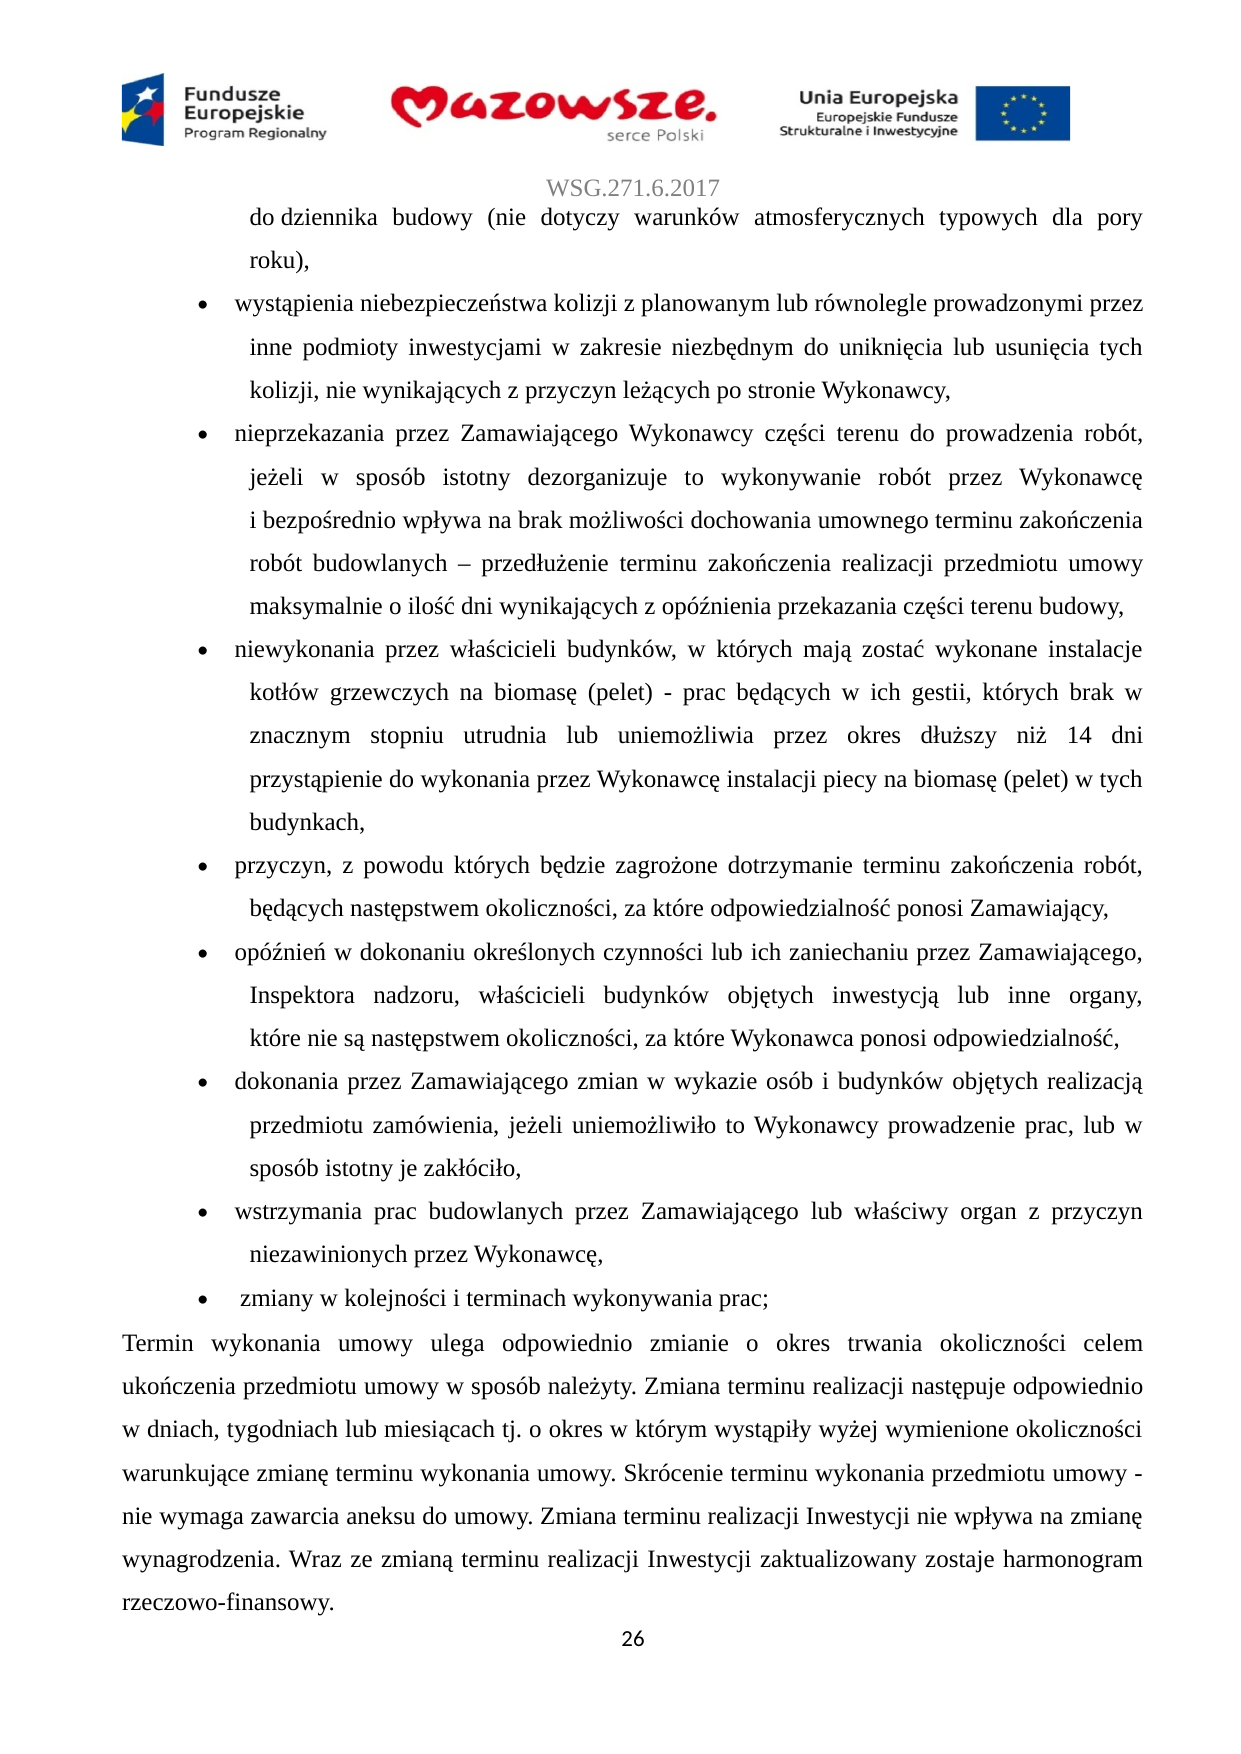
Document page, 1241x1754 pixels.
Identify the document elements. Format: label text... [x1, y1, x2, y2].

list dokonania przez Zamawiającego zmian w wykazie osób i budynków objętych realizacją przedmiotu zamówienia, jeżeli uniemożliwiło to Wykonawcy prowadzenie prac, lub w sposób istotny je zakłóciło, [197, 1066, 1144, 1182]
list wstrzymania prac budowlanych przez Zamawiającego lub właściwy organ z przyczyn niezawinionych przez Wykonawcę, [197, 1196, 1144, 1268]
list opóźnień w dokonaniu określonych czynności lub ich zaniechaniu przez Zamawiającego, Inspektora nadzoru, właścicieli budynków objętych inwestycją lub inne organy, które nie są następstwem okoliczności, za które Wykonawca ponosi odpowiedzialność, [197, 937, 1144, 1052]
list zmiany w kolejności i terminach wykonywania prac; [197, 1282, 1144, 1313]
list nieprzekazania przez Zamawiającego Wykonawcy części terenu do prowadzenia robót, jeżeli w sposób istotny dezorganizuje to wykonywanie robót przez Wykonawcę i bezpośrednio wpływa na brak możliwości dochowania umownego terminu zakończenia robót budowlanych – przedłużenie terminu zakończenia realizacji przedmiotu umowy maksymalnie o ilość dni wynikających z opóźnienia przekazania części terenu budowy, [197, 418, 1144, 620]
list do dziennika budowy (nie dotyczy warunków atmosferycznych typowych dla pory roku), [197, 202, 1144, 274]
list przyczyn, z powodu których będzie zagrożone dotrzymanie terminu zakończenia robót, będących następstwem okoliczności, za które odpowiedzialność ponosi Zamawiający, [197, 850, 1144, 922]
list niewykonania przez właścicieli budynków, w których mają zostać wykonane instalacje kotłów grzewczych na biomasę (pelet) - prac będących w ich gestii, których brak w znacznym stopniu utrudnia lub uniemożliwia przez okres dłuższy niż 14 dni przystąpienie do wykonania przez Wykonawcę instalacji piecy na biomasę (pelet) w tych budynkach, [197, 634, 1144, 836]
text Termin wykonania umowy ulega odpowiednio zmianie o okres trwania okoliczności celem ukończenia przedmiotu umowy w sposób należyty. Zmiana terminu realizacji następuje odpowiednio w dniach, tygodniach lub miesiącach tj. o okres w którym wystąpiły wyżej wymienione okoliczności warunkujące zmianę terminu wykonania umowy. Skrócenie terminu wykonania przedmiotu umowy - nie wymaga zawarcia aneksu do umowy. Zmiana terminu realizacji Inwestycji nie wpływa na zmianę wynagrodzenia. Wraz ze zmianą terminu realizacji Inwestycji zaktualizowany zostaje harmonogram rzeczowo-finansowy. [122, 1328, 1144, 1616]
list wystąpienia niebezpieczeństwa kolizji z planowanym lub równolegle prowadzonymi przez inne podmioty inwestycjami w zakresie niezbędnym do uniknięcia lub usunięcia tych kolizji, nie wynikających z przyczyn leżących po stronie Wykonawcy, [197, 288, 1144, 404]
